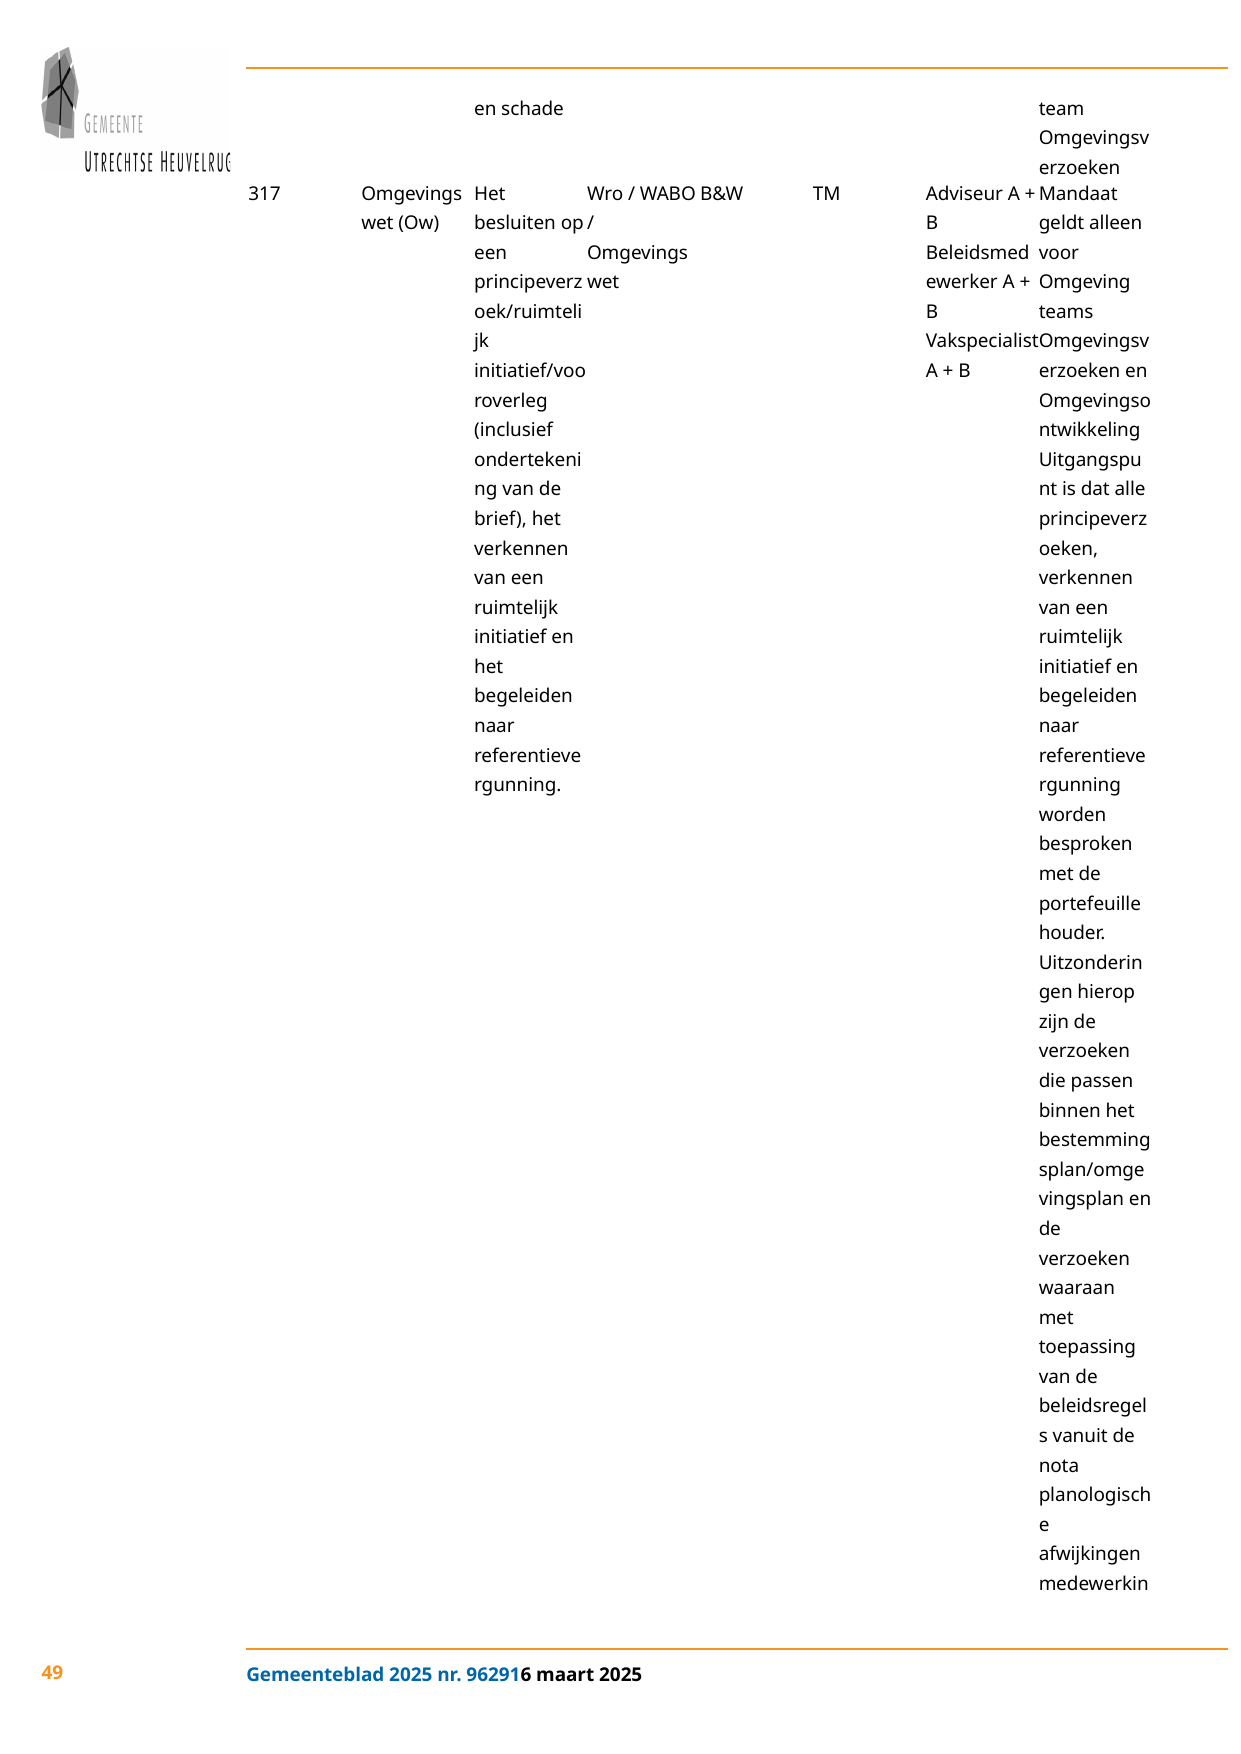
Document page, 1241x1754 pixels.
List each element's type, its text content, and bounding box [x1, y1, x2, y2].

table_cell Wro / WABO / Omgevingswet [587, 180, 700, 1596]
table_cell en schade [474, 95, 587, 180]
table_cell team Omgevingsverzoeken [1039, 95, 1152, 180]
picture [41, 47, 231, 172]
table_cell [813, 95, 926, 180]
table_cell [587, 95, 700, 180]
table_cell Het besluiten op een principeverzoek/ruimtelijk initiatief/vooroverleg (inclusief ondertekening van de brief), het verkennen van een ruimtelijk initiatief en het begeleiden naar referentievergunning. [474, 180, 587, 1596]
table_cell 317 [248, 180, 361, 1596]
table_cell Mandaat geldt alleen voor Omgeving teams Omgevingsverzoeken en Omgevingsontwikkeling Uitgangspunt is dat alle principeverzoeken, verkennen van een ruimtelijk initiatief en begeleiden naar referentievergunning worden besproken met de portefeuillehouder. Uitzonderingen hierop zijn de verzoeken die passen binnen het bestemmingsplan/omgevingsplan en de verzoeken waaraan met toepassing van de beleidsregels vanuit de nota planologische afwijkingen medewerkin [1039, 180, 1152, 1596]
table_cell Adviseur A + B Beleidsmedewerker A + B Vakspecialist A + B [926, 180, 1038, 1596]
table_cell [926, 95, 1038, 180]
table_cell [700, 95, 813, 180]
table_cell B&W [700, 180, 813, 1596]
table_cell Omgevingswet (Ow) [361, 180, 474, 1596]
table_cell TM [813, 180, 926, 1596]
table_cell [248, 95, 361, 180]
table_cell [361, 95, 474, 180]
